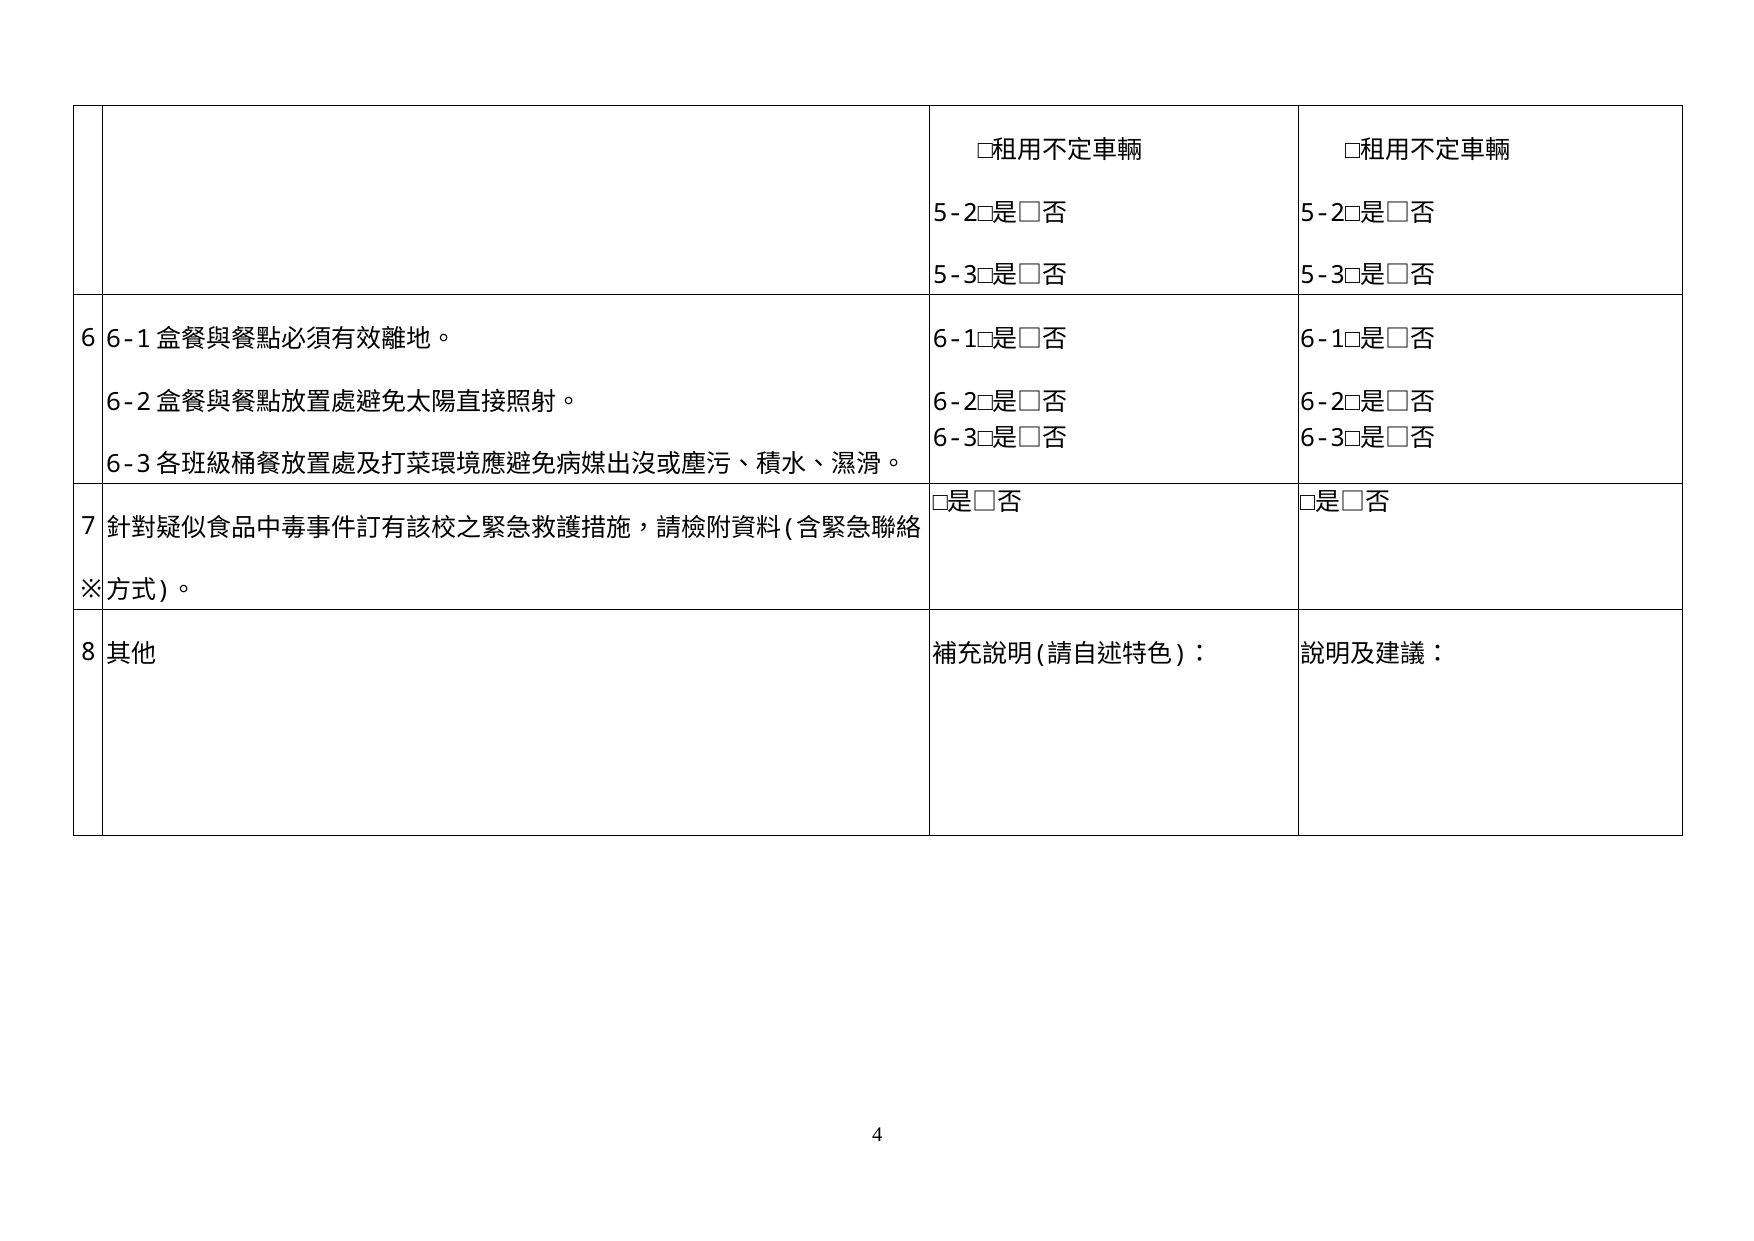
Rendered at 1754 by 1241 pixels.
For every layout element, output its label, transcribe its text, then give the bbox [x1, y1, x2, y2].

table_cell [74, 106, 102, 294]
table_cell 6 [74, 295, 102, 482]
table_cell 6-1□是□否 6-2□是□否 6-3□是□否 [930, 295, 1298, 482]
table_cell 說明及建議： [1299, 610, 1682, 834]
table_cell 7 ※ [74, 484, 102, 608]
table_cell [103, 106, 929, 294]
table_cell □是□否 [1299, 484, 1682, 608]
table_cell 其他 [103, 610, 929, 834]
table_cell 8 [74, 610, 102, 834]
table_cell 6-1□是□否 6-2□是□否 6-3□是□否 [1299, 295, 1682, 482]
table_cell □租用不定車輛 5-2□是□否 5-3□是□否 [930, 106, 1298, 294]
table_cell 針對疑似食品中毒事件訂有該校之緊急救護措施，請檢附資料(含緊急聯絡方式)。 [103, 484, 929, 608]
table_cell 補充說明(請自述特色)： [930, 610, 1298, 834]
table_cell 6-1盒餐與餐點必須有效離地。 6-2盒餐與餐點放置處避免太陽直接照射。 6-3各班級桶餐放置處及打菜環境應避免病媒出沒或塵污、積水、濕滑。 [103, 295, 929, 482]
table_cell □是□否 [930, 484, 1298, 608]
table_cell □租用不定車輛 5-2□是□否 5-3□是□否 [1299, 106, 1682, 294]
